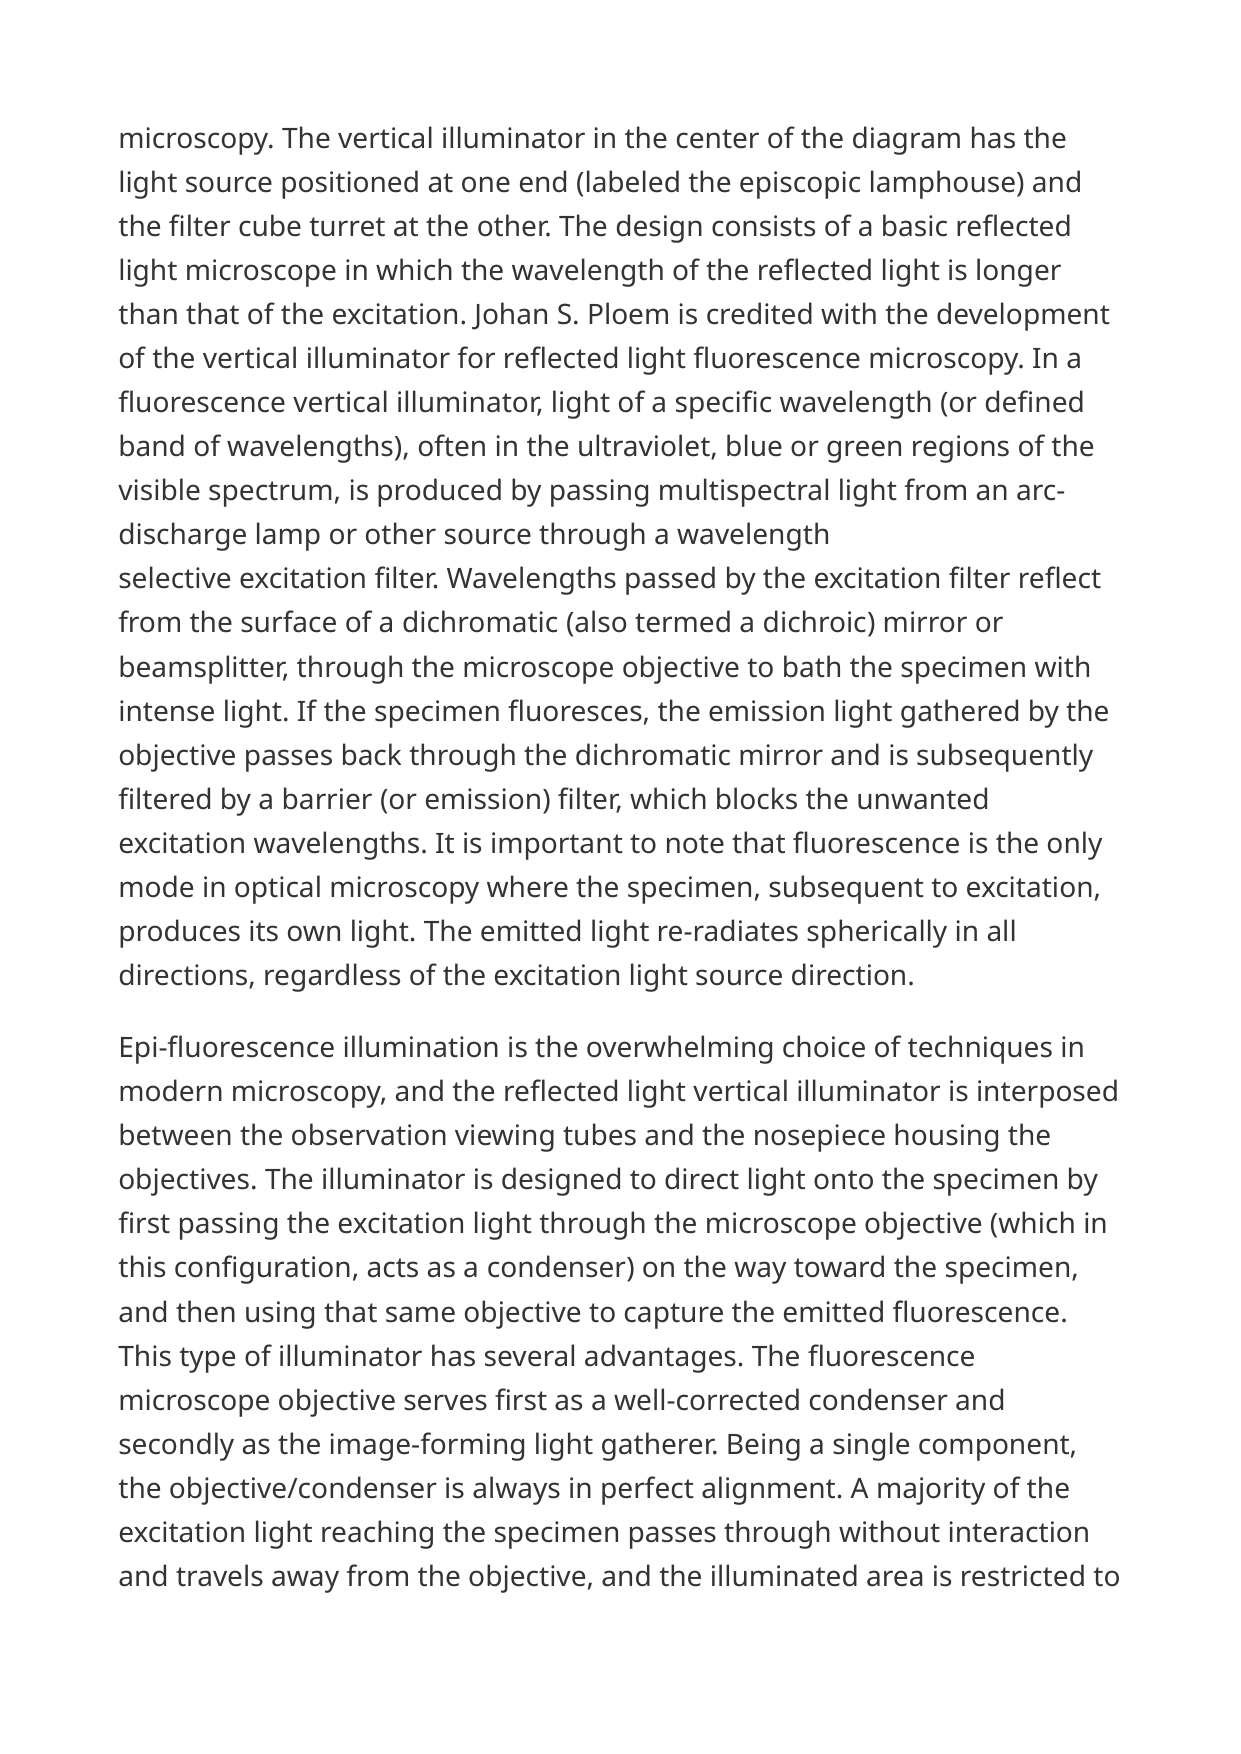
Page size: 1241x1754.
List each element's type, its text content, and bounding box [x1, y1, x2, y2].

text microscopy. The vertical illuminator in the center of the diagram has the light source positioned at one end (labeled the episcopic lamphouse) and the filter cube turret at the other. The design consists of a basic reflected light microscope in which the wavelength of the reflected light is longer than that of the excitation. Johan S. Ploem is credited with the development of the vertical illuminator for reflected light fluorescence microscopy. In a fluorescence vertical illuminator, light of a specific wavelength (or defined band of wavelengths), often in the ultraviolet, blue or green regions of the visible spectrum, is produced by passing multispectral light from an arc-discharge lamp or other source through a wavelength selective excitation filter. Wavelengths passed by the excitation filter reflect from the surface of a dichromatic (also termed a dichroic) mirror or beamsplitter, through the microscope objective to bath the specimen with intense light. If the specimen fluoresces, the emission light gathered by the objective passes back through the dichromatic mirror and is subsequently filtered by a barrier (or emission) filter, which blocks the unwanted excitation wavelengths. It is important to note that fluorescence is the only mode in optical microscopy where the specimen, subsequent to excitation, produces its own light. The emitted light re-radiates spherically in all directions, regardless of the excitation light source direction. [118, 118, 1122, 994]
text Epi-fluorescence illumination is the overwhelming choice of techniques in modern microscopy, and the reflected light vertical illuminator is interposed between the observation viewing tubes and the nosepiece housing the objectives. The illuminator is designed to direct light onto the specimen by first passing the excitation light through the microscope objective (which in this configuration, acts as a condenser) on the way toward the specimen, and then using that same objective to capture the emitted fluorescence. This type of illuminator has several advantages. The fluorescence microscope objective serves first as a well-corrected condenser and secondly as the image-forming light gatherer. Being a single component, the objective/condenser is always in perfect alignment. A majority of the excitation light reaching the specimen passes through without interaction and travels away from the objective, and the illuminated area is restricted to [118, 1027, 1122, 1594]
